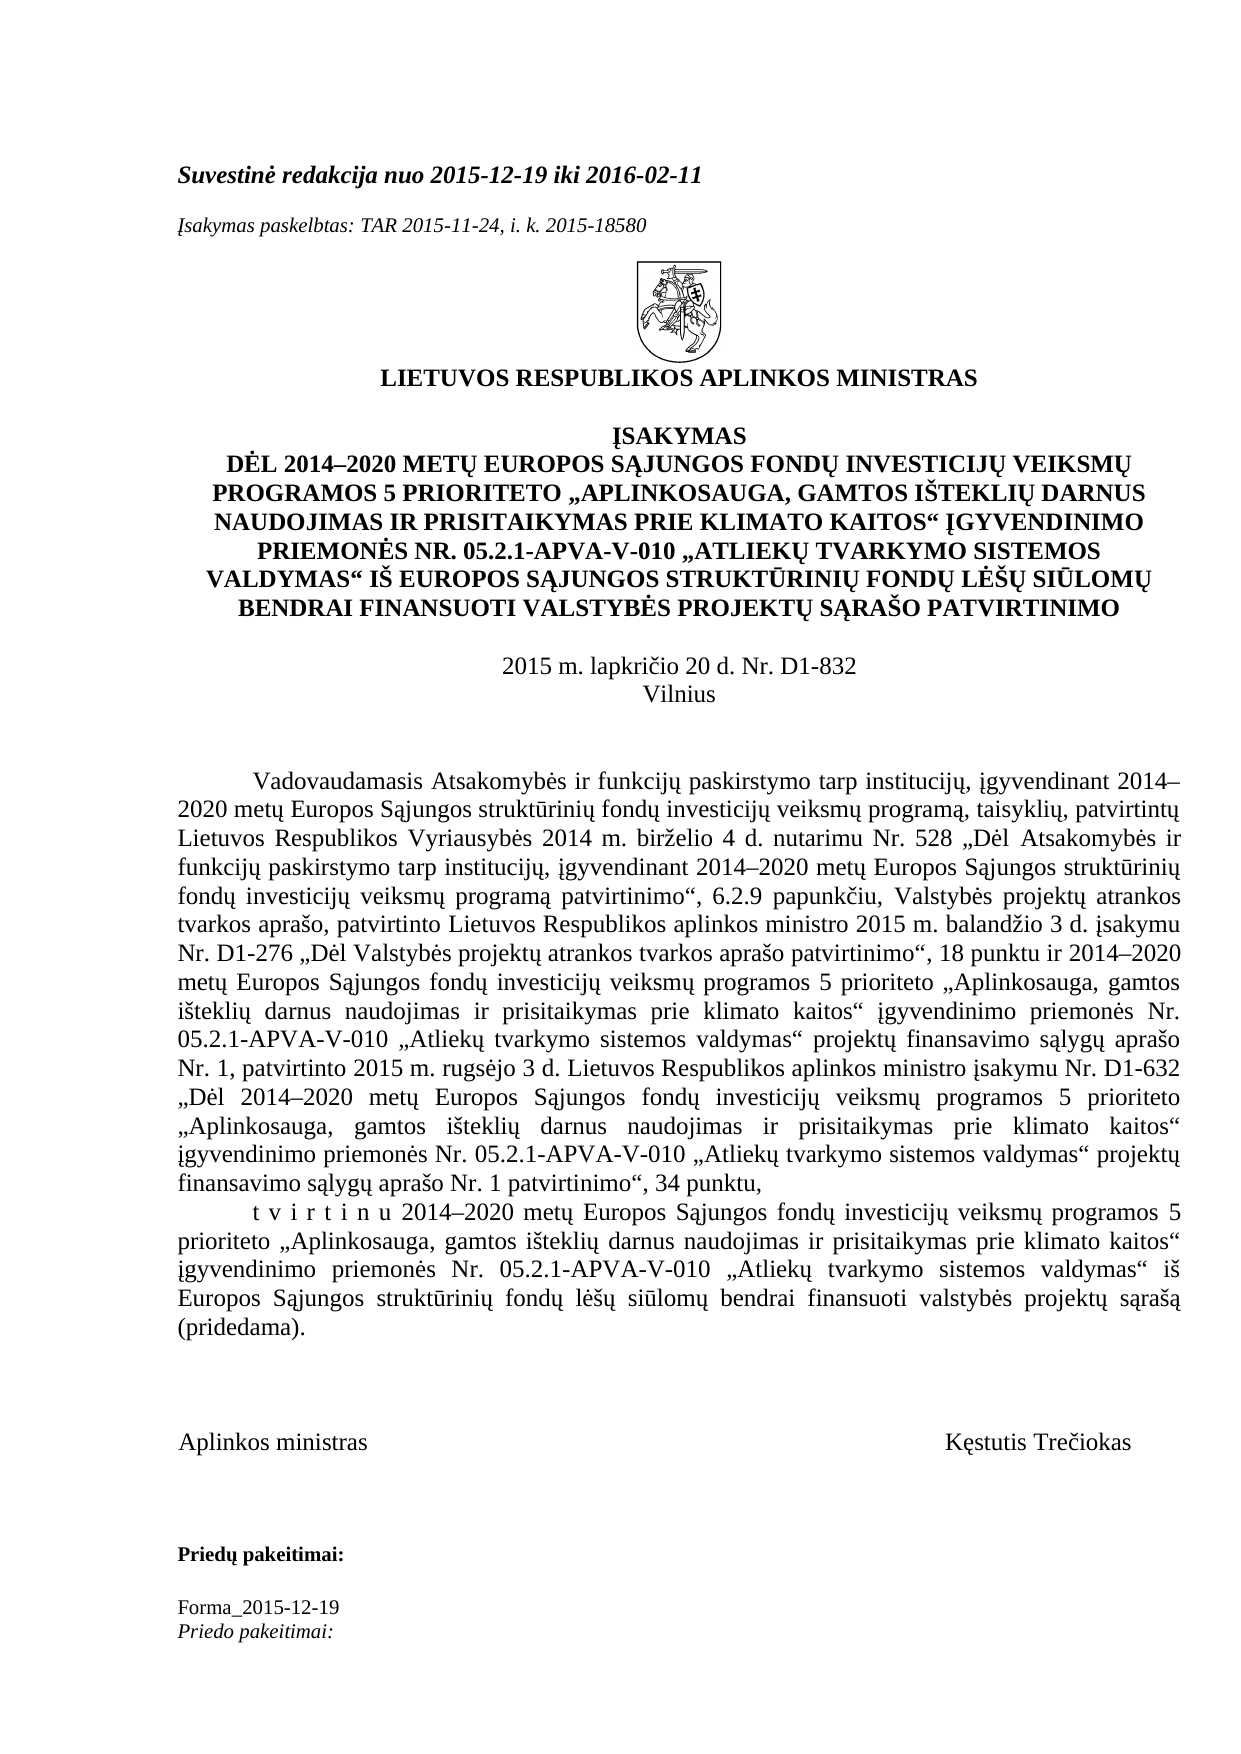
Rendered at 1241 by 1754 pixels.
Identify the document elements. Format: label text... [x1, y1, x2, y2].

text Aplinkos ministras Kęstutis Trečiokas [178, 1427, 1177, 1456]
text Vilnius [177, 679, 1181, 708]
text 2015 m. lapkričio 20 d. Nr. D1-832 [177, 651, 1181, 679]
text ĮSAKYMAS [177, 421, 1181, 449]
text Priedų pakeitimai: [177, 1542, 1181, 1566]
text Forma_2015-12-19 [177, 1595, 1181, 1619]
text Įsakymas paskelbtas: TAR 2015-11-24, i. k. 2015-18580 [177, 213, 1181, 237]
text Priedo pakeitimai: [177, 1619, 1181, 1643]
text LIETUVOS RESPUBLIKOS APLINKOS MINISTRAS [177, 363, 1181, 392]
text t v i r t i n u 2014–2020 metų Europos Sąjungos fondų investicijų veiksmų programos 5 prioriteto „Aplinkosauga, gamtos išteklių darnus naudojimas ir prisitaikymas prie klimato kaitos“ įgyvendinimo priemonės Nr. 05.2.1-APVA-V-010 „Atliekų tvarkymo sistemos valdymas“ iš Europos Sąjungos struktūrinių fondų lėšų siūlomų bendrai finansuoti valstybės projektų sąrašą (pridedama). [177, 1197, 1181, 1341]
text Vadovaudamasis Atsakomybės ir funkcijų paskirstymo tarp institucijų, įgyvendinant 2014–2020 metų Europos Sąjungos struktūrinių fondų investicijų veiksmų programą, taisyklių, patvirtintų Lietuvos Respublikos Vyriausybės 2014 m. birželio 4 d. nutarimu Nr. 528 „Dėl Atsakomybės ir funkcijų paskirstymo tarp institucijų, įgyvendinant 2014–2020 metų Europos Sąjungos struktūrinių fondų investicijų veiksmų programą patvirtinimo“, 6.2.9 papunkčiu, Valstybės projektų atrankos tvarkos aprašo, patvirtinto Lietuvos Respublikos aplinkos ministro 2015 m. balandžio 3 d. įsakymu Nr. D1-276 „Dėl Valstybės projektų atrankos tvarkos aprašo patvirtinimo“, 18 punktu ir 2014–2020 metų Europos Sąjungos fondų investicijų veiksmų programos 5 prioriteto „Aplinkosauga, gamtos išteklių darnus naudojimas ir prisitaikymas prie klimato kaitos“ įgyvendinimo priemonės Nr. 05.2.1-APVA-V-010 „Atliekų tvarkymo sistemos valdymas“ projektų finansavimo sąlygų aprašo Nr. 1, patvirtinto 2015 m. rugsėjo 3 d. Lietuvos Respublikos aplinkos ministro įsakymu Nr. D1-632 „Dėl 2014–2020 metų Europos Sąjungos fondų investicijų veiksmų programos 5 prioriteto „Aplinkosauga, gamtos išteklių darnus naudojimas ir prisitaikymas prie klimato kaitos“ įgyvendinimo priemonės Nr. 05.2.1-APVA-V-010 „Atliekų tvarkymo sistemos valdymas“ projektų finansavimo sąlygų aprašo Nr. 1 patvirtinimo“, 34 punktu, [177, 766, 1181, 1197]
text DĖL 2014–2020 METŲ EUROPOS SĄJUNGOS FONDŲ INVESTICIJŲ VEIKSMŲ PROGRAMOS 5 PRIORITETO „APLINKOSAUGA, GAMTOS IŠTEKLIŲ DARNUS NAUDOJIMAS IR PRISITAIKYMAS PRIE KLIMATO KAITOS“ ĮGYVENDINIMO PRIEMONĖS NR. 05.2.1-APVA-V-010 „ATLIEKŲ TVARKYMO SISTEMOS VALDYMAS“ IŠ EUROPOS SĄJUNGOS STRUKTŪRINIŲ FONDŲ LĖŠŲ SIŪLOMŲ BENDRAI FINANSUOTI VALSTYBĖS PROJEKTŲ SĄRAŠO PATVIRTINIMO [177, 449, 1181, 622]
text Suvestinė redakcija nuo 2015-12-19 iki 2016-02-11 [177, 160, 1181, 189]
